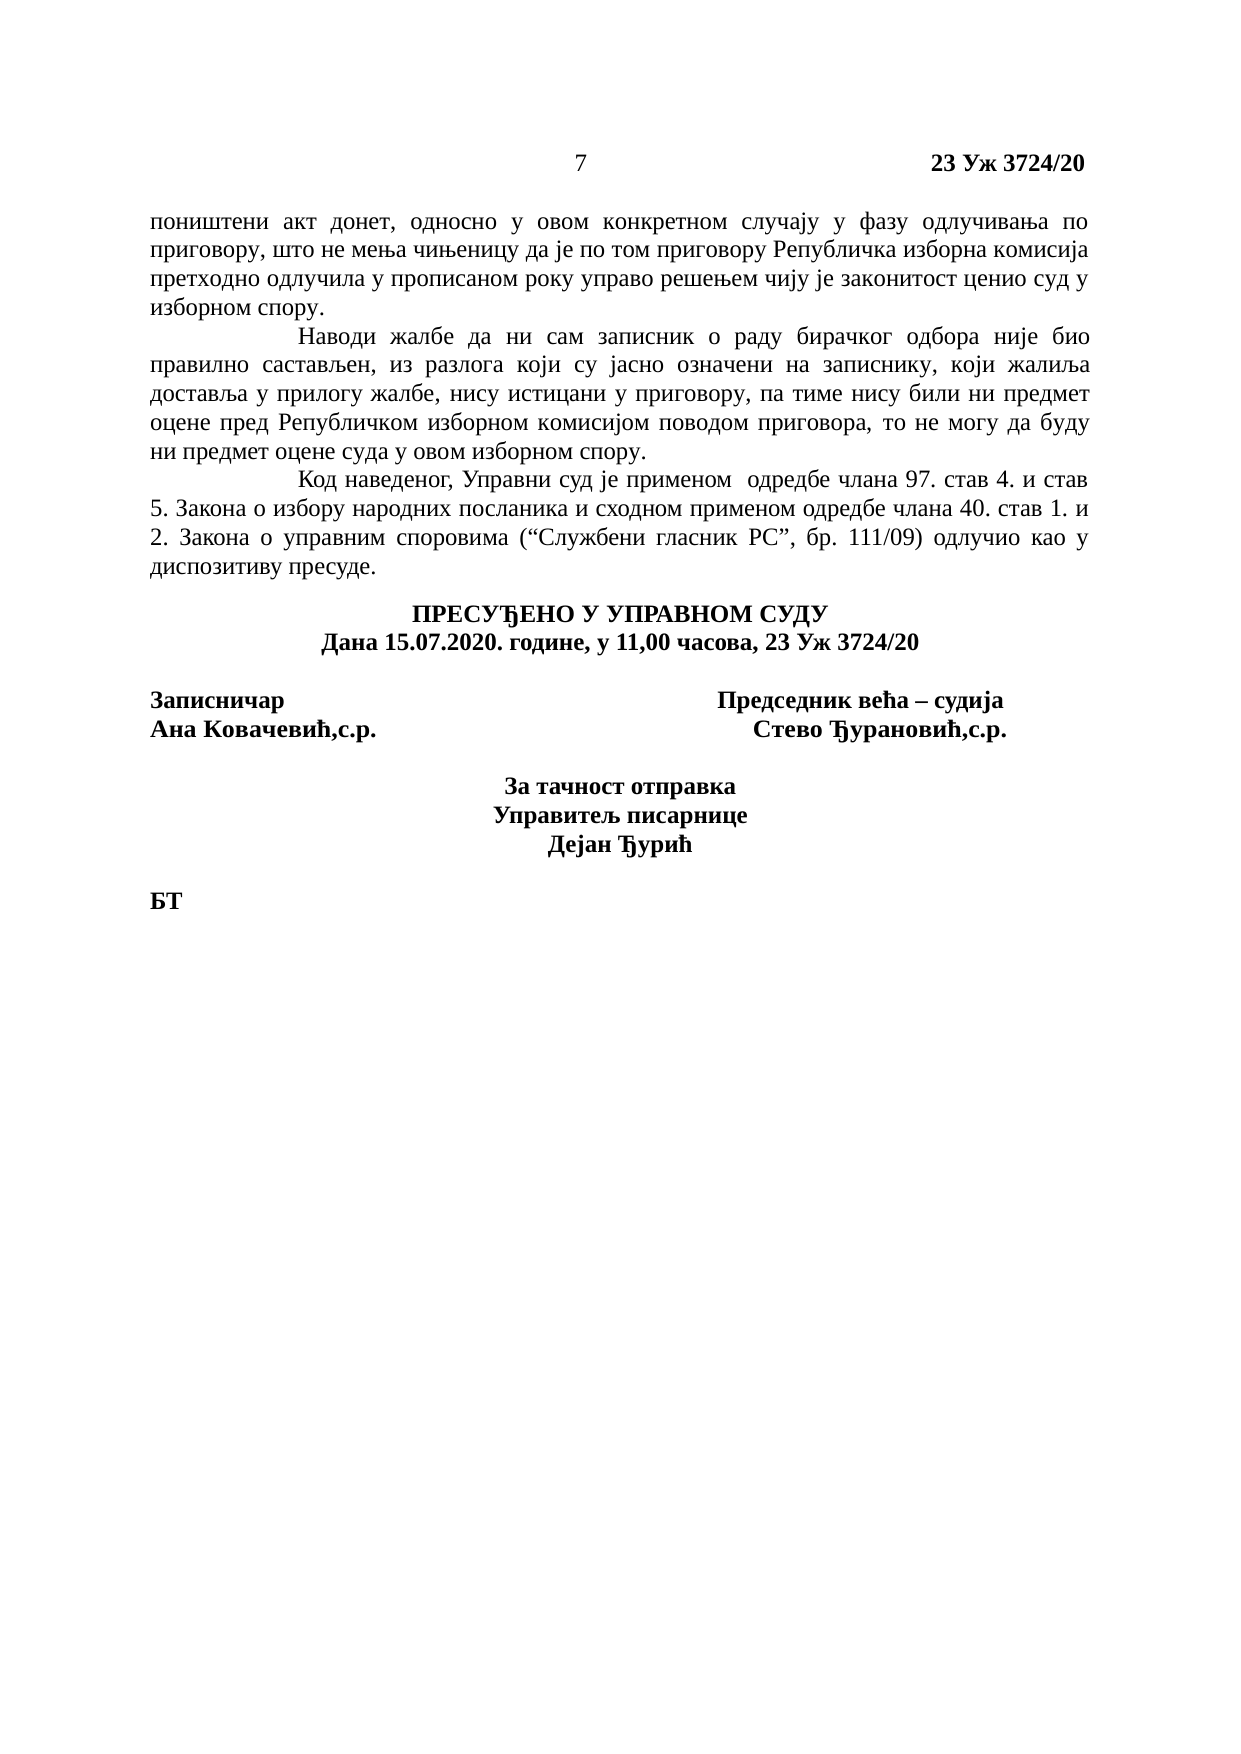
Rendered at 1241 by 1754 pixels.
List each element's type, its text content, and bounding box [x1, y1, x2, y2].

text Наводи жалбе да ни сам записник о раду бирачког одбора није био правилно састављен, из разлога који су јасно означени на записнику, који жалиља доставља у прилогу жалбе, нису истицани у приговору, па тиме нису били ни предмет оцене пред Републичком изборном комисијом поводом приговора, то не могу да буду ни предмет оцене суда у овом изборном спору. [150, 321, 1090, 464]
text Ана Ковачевић,с.р. Стево Ђурановић,с.р. [150, 714, 1090, 742]
text БТ [150, 886, 1090, 915]
text Код наведеног, Управни суд је применом одредбе члана 97. став 4. и став 5. Закона о избору народних посланика и сходном применом одредбе члана 40. став 1. и 2. Закона о управним споровима (“Службени гласник РС”, бр. 111/09) одлучио као у диспозитиву пресуде. [150, 464, 1090, 579]
text Дана 15.07.2020. године, у 11,00 часова, 23 Уж 3724/20 [150, 627, 1090, 656]
text За тачност отправка [150, 771, 1090, 800]
text ПРЕСУЂЕНО У УПРАВНОМ СУДУ [150, 599, 1090, 627]
text поништени акт донет, односно у овом конкретном случају у фазу одлучивања по приговору, што не мења чињеницу да је по том приговору Републичка изборна комисија претходно одлучила у прописаном року управо решењем чију је законитост ценио суд у изборном спору. [150, 206, 1090, 321]
text Управитељ писарнице [150, 800, 1090, 829]
text Дејан Ђурић [150, 829, 1090, 857]
text Записничар Председник већа – судија [150, 685, 1090, 714]
